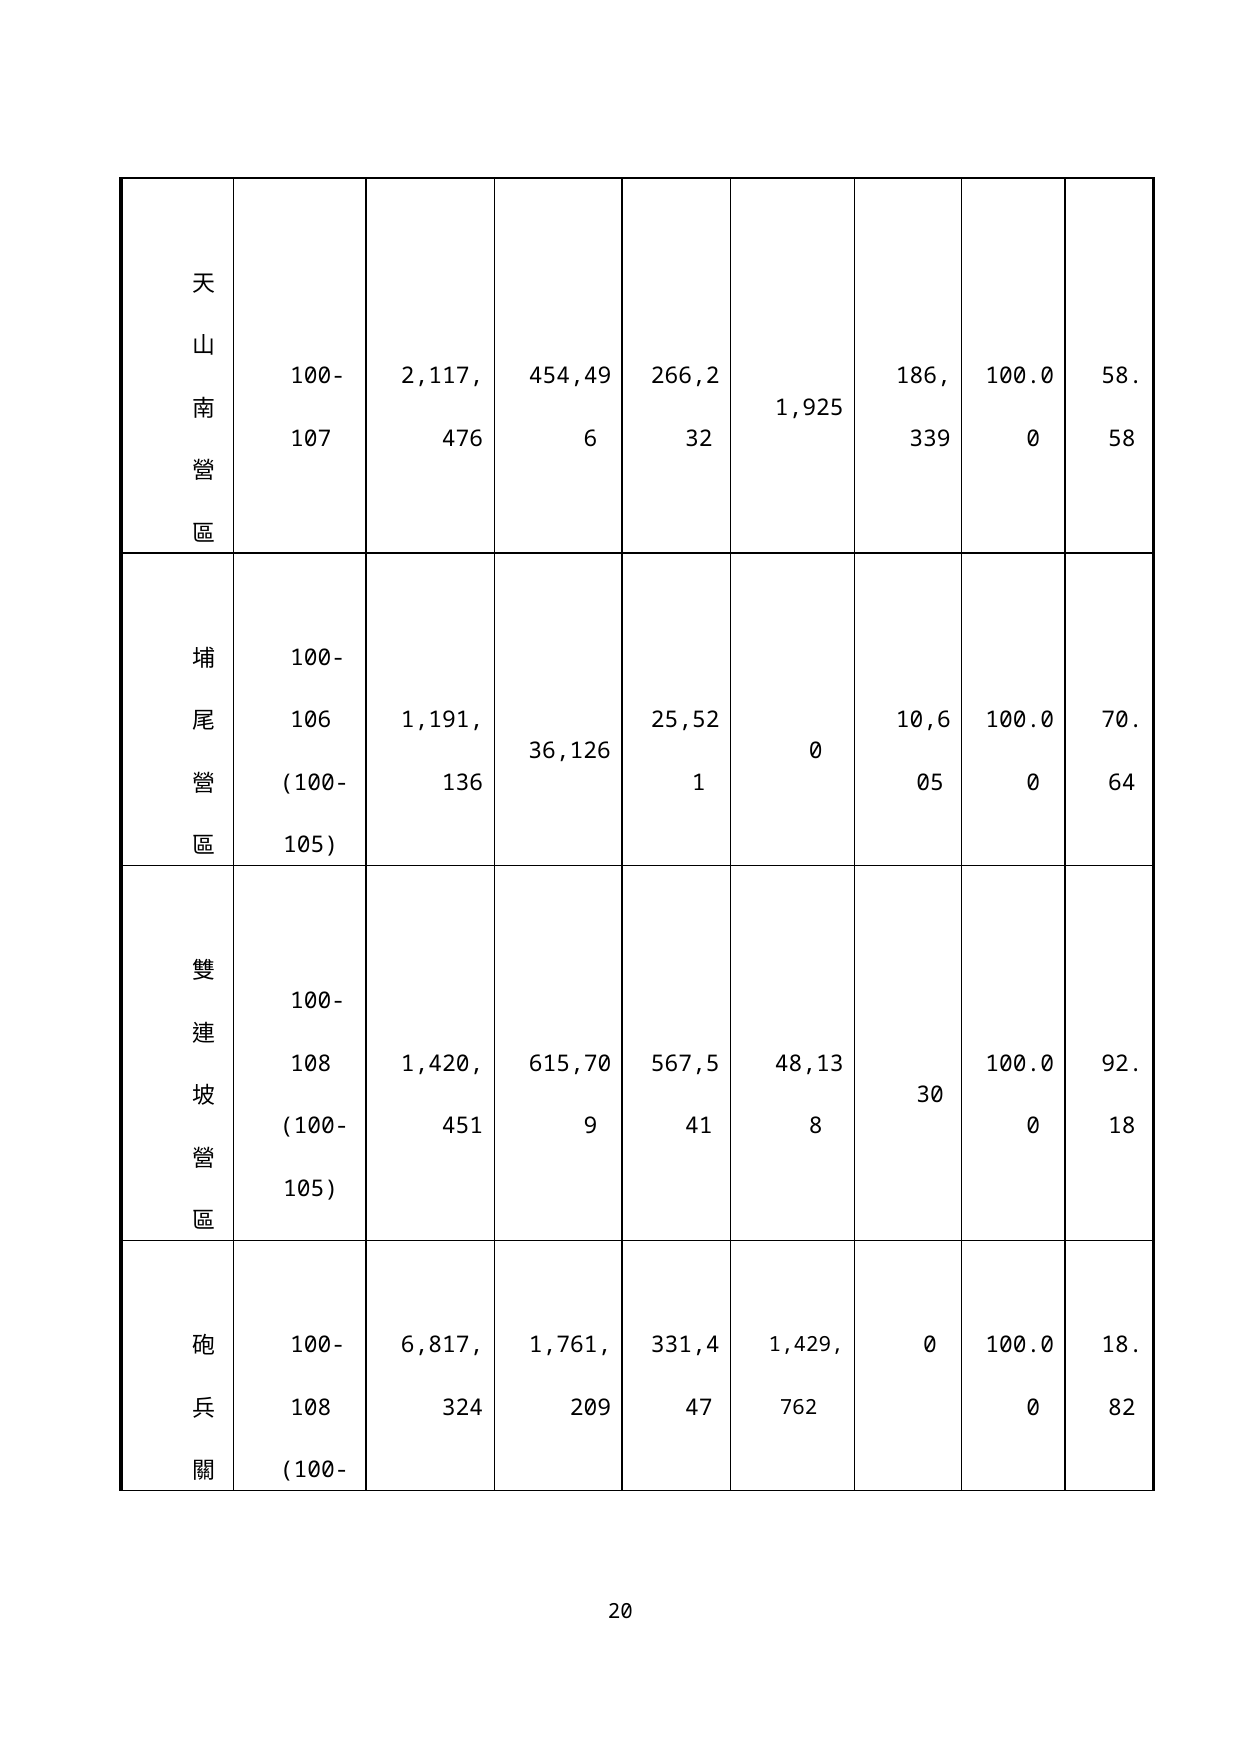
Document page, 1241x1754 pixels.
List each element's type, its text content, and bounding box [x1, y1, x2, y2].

table_cell 92.18 [1066, 866, 1152, 1240]
table_cell 266,232 [623, 179, 730, 552]
table_cell 100-106 (100-105) [234, 554, 365, 865]
table_cell 0 [855, 1241, 961, 1490]
table_cell 25,521 [623, 554, 730, 865]
table_cell 100.00 [962, 866, 1064, 1240]
table_cell 30 [855, 866, 961, 1240]
table_cell 埔尾營區 [123, 554, 233, 865]
table_cell 2,117,476 [367, 179, 494, 552]
table_cell 615,709 [495, 866, 621, 1240]
table_cell 186,339 [855, 179, 961, 552]
table_cell 砲兵關 [123, 1241, 233, 1490]
table_cell 0 [731, 554, 854, 865]
table_cell 567,541 [623, 866, 730, 1240]
table_cell 100.00 [962, 1241, 1064, 1490]
table_cell 1,191,136 [367, 554, 494, 865]
table_cell 58.58 [1066, 179, 1152, 552]
table_cell 36,126 [495, 554, 621, 865]
table_cell 天山南營區 [123, 179, 233, 552]
table_cell 1,429,762 [731, 1241, 854, 1490]
table_cell 454,496 [495, 179, 621, 552]
table_cell 1,420,451 [367, 866, 494, 1240]
table_cell 100.00 [962, 554, 1064, 865]
table_cell 18.82 [1066, 1241, 1152, 1490]
table_cell 1,761,209 [495, 1241, 621, 1490]
table_cell 100-107 [234, 179, 365, 552]
table_cell 雙連坡營區 [123, 866, 233, 1240]
table_cell 48,138 [731, 866, 854, 1240]
table_cell 1,925 [731, 179, 854, 552]
table_cell 6,817,324 [367, 1241, 494, 1490]
table_cell 10,605 [855, 554, 961, 865]
table_cell 100-108 (100-105) [234, 866, 365, 1240]
table_cell 70.64 [1066, 554, 1152, 865]
table_cell 100-108 (100- [234, 1241, 365, 1490]
table_cell 100.00 [962, 179, 1064, 552]
table_cell 331,447 [623, 1241, 730, 1490]
